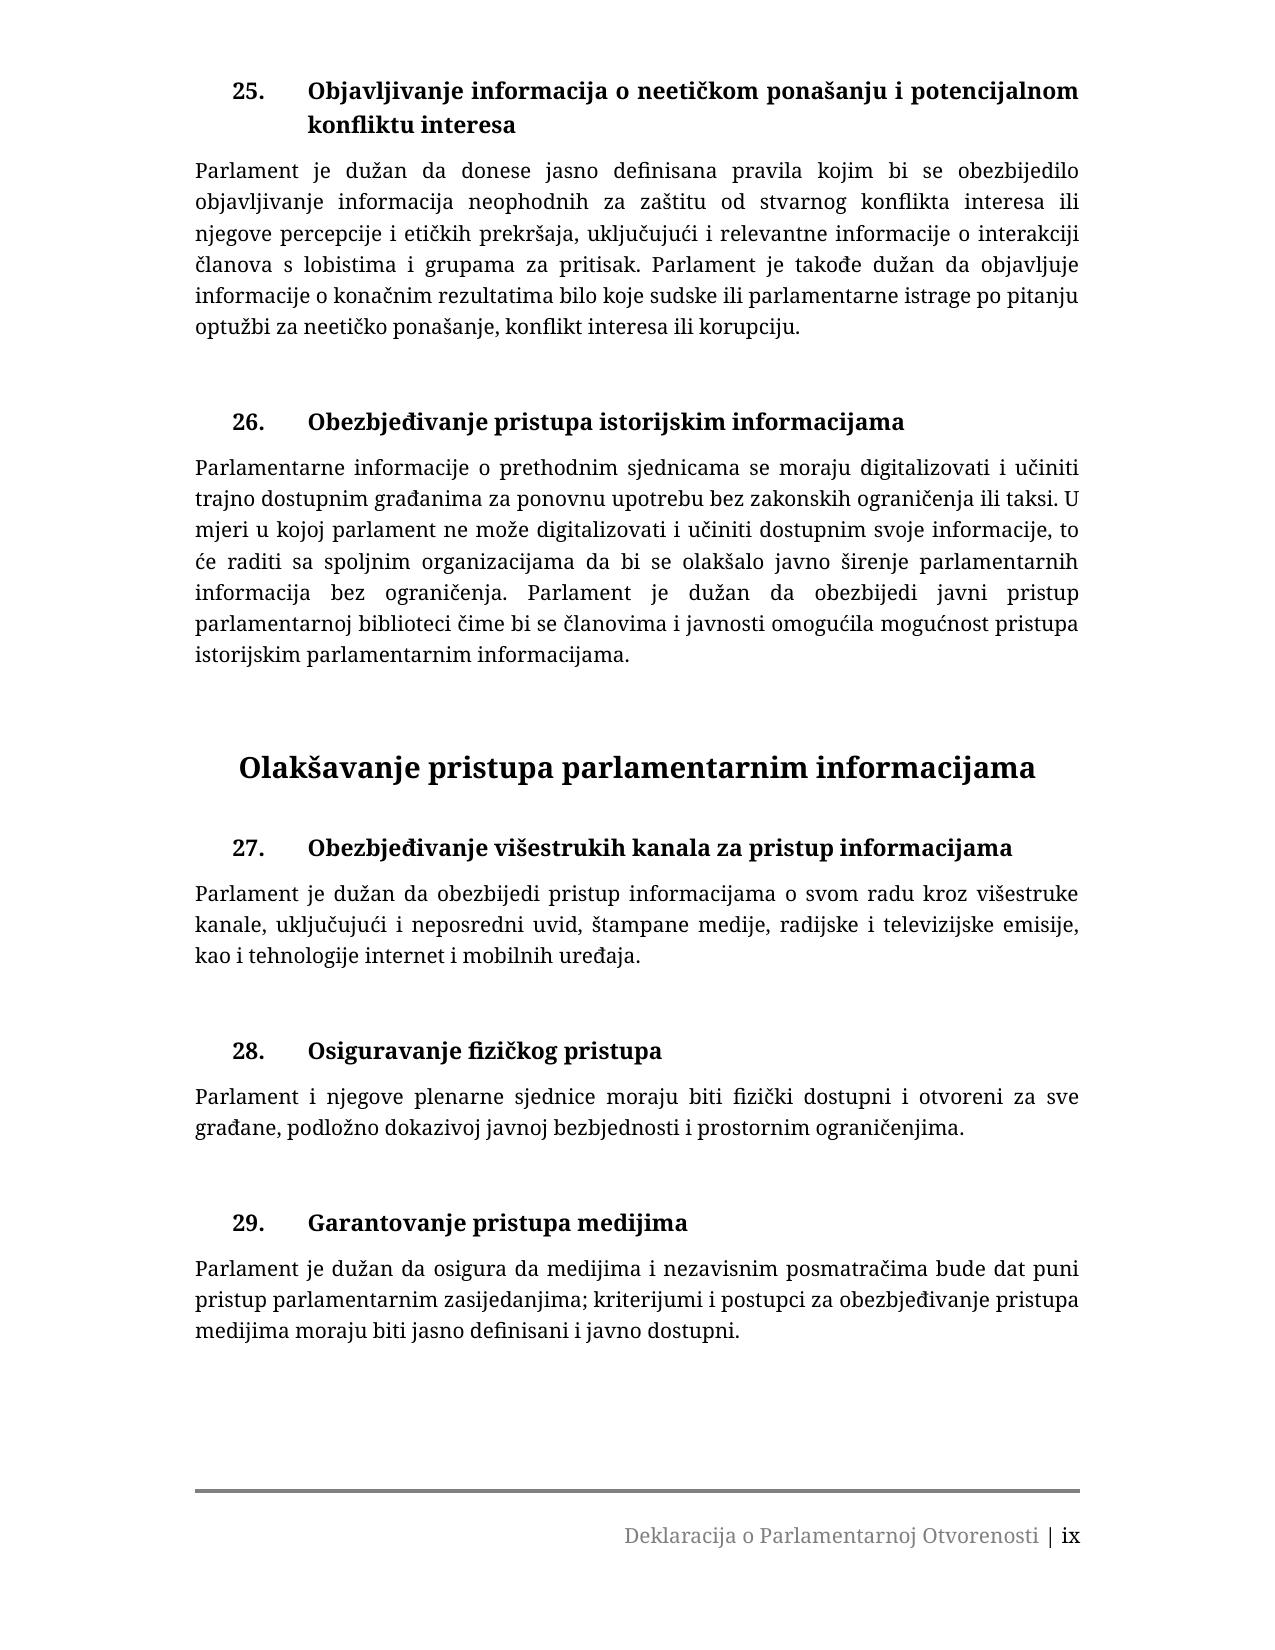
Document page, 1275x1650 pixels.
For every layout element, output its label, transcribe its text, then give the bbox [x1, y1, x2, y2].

text Parlament je dužan da obezbijedi pristup informacijama o svom radu kroz višestruke kanale, uključujući i neposredni uvid, štampane medije, radijske i televizijske emisije, kao i tehnologije internet i mobilnih uređaja. [195, 879, 1080, 970]
text Parlament je dužan da osigura da medijima i nezavisnim posmatračima bude dat puni pristup parlamentarnim zasijedanjima; kriterijumi i postupci za obezbjeđivanje pristupa medijima moraju biti jasno definisani i javno dostupni. [195, 1254, 1080, 1345]
list Obezbjeđivanje višestrukih kanala za pristup informacijama [232, 832, 1080, 863]
list Osiguravanje fizičkog pristupa [232, 1035, 1080, 1066]
list Garantovanje pristupa medijima [232, 1207, 1080, 1238]
list Obezbjeđivanje pristupa istorijskim informacijama [232, 406, 1080, 437]
text Parlament je dužan da donese jasno definisana pravila kojim bi se obezbijedilo objavljivanje informacija neophodnih za zaštitu od stvarnog konflikta interesa ili njegove percepcije i etičkih prekršaja, uključujući i relevantne informacije o interakciji članova s lobistima i grupama za pritisak. Parlament je takođe dužan da objavljuje informacije o konačnim rezultatima bilo koje sudske ili parlamentarne istrage po pitanju optužbi za neetičko ponašanje, konflikt interesa ili korupciju. [195, 156, 1080, 341]
text Olakšavanje pristupa parlamentarnim informacijama [195, 747, 1080, 787]
text Parlament i njegove plenarne sjednice moraju biti fizički dostupni i otvoreni za sve građane, podložno dokazivoj javnoj bezbjednosti i prostornim ograničenjima. [195, 1082, 1080, 1142]
text Parlamentarne informacije o prethodnim sjednicama se moraju digitalizovati i učiniti trajno dostupnim građanima za ponovnu upotrebu bez zakonskih ograničenja ili taksi. U mjeri u kojoj parlament ne može digitalizovati i učiniti dostupnim svoje informacije, to će raditi sa spoljnim organizacijama da bi se olakšalo javno širenje parlamentarnih informacija bez ograničenja. Parlament je dužan da obezbijedi javni pristup parlamentarnoj biblioteci čime bi se članovima i javnosti omogućila mogućnost pristupa istorijskim parlamentarnim informacijama. [195, 453, 1080, 669]
list Objavljivanje informacija o neetičkom ponašanju i potencijalnom konfliktu interesa [232, 75, 1080, 141]
